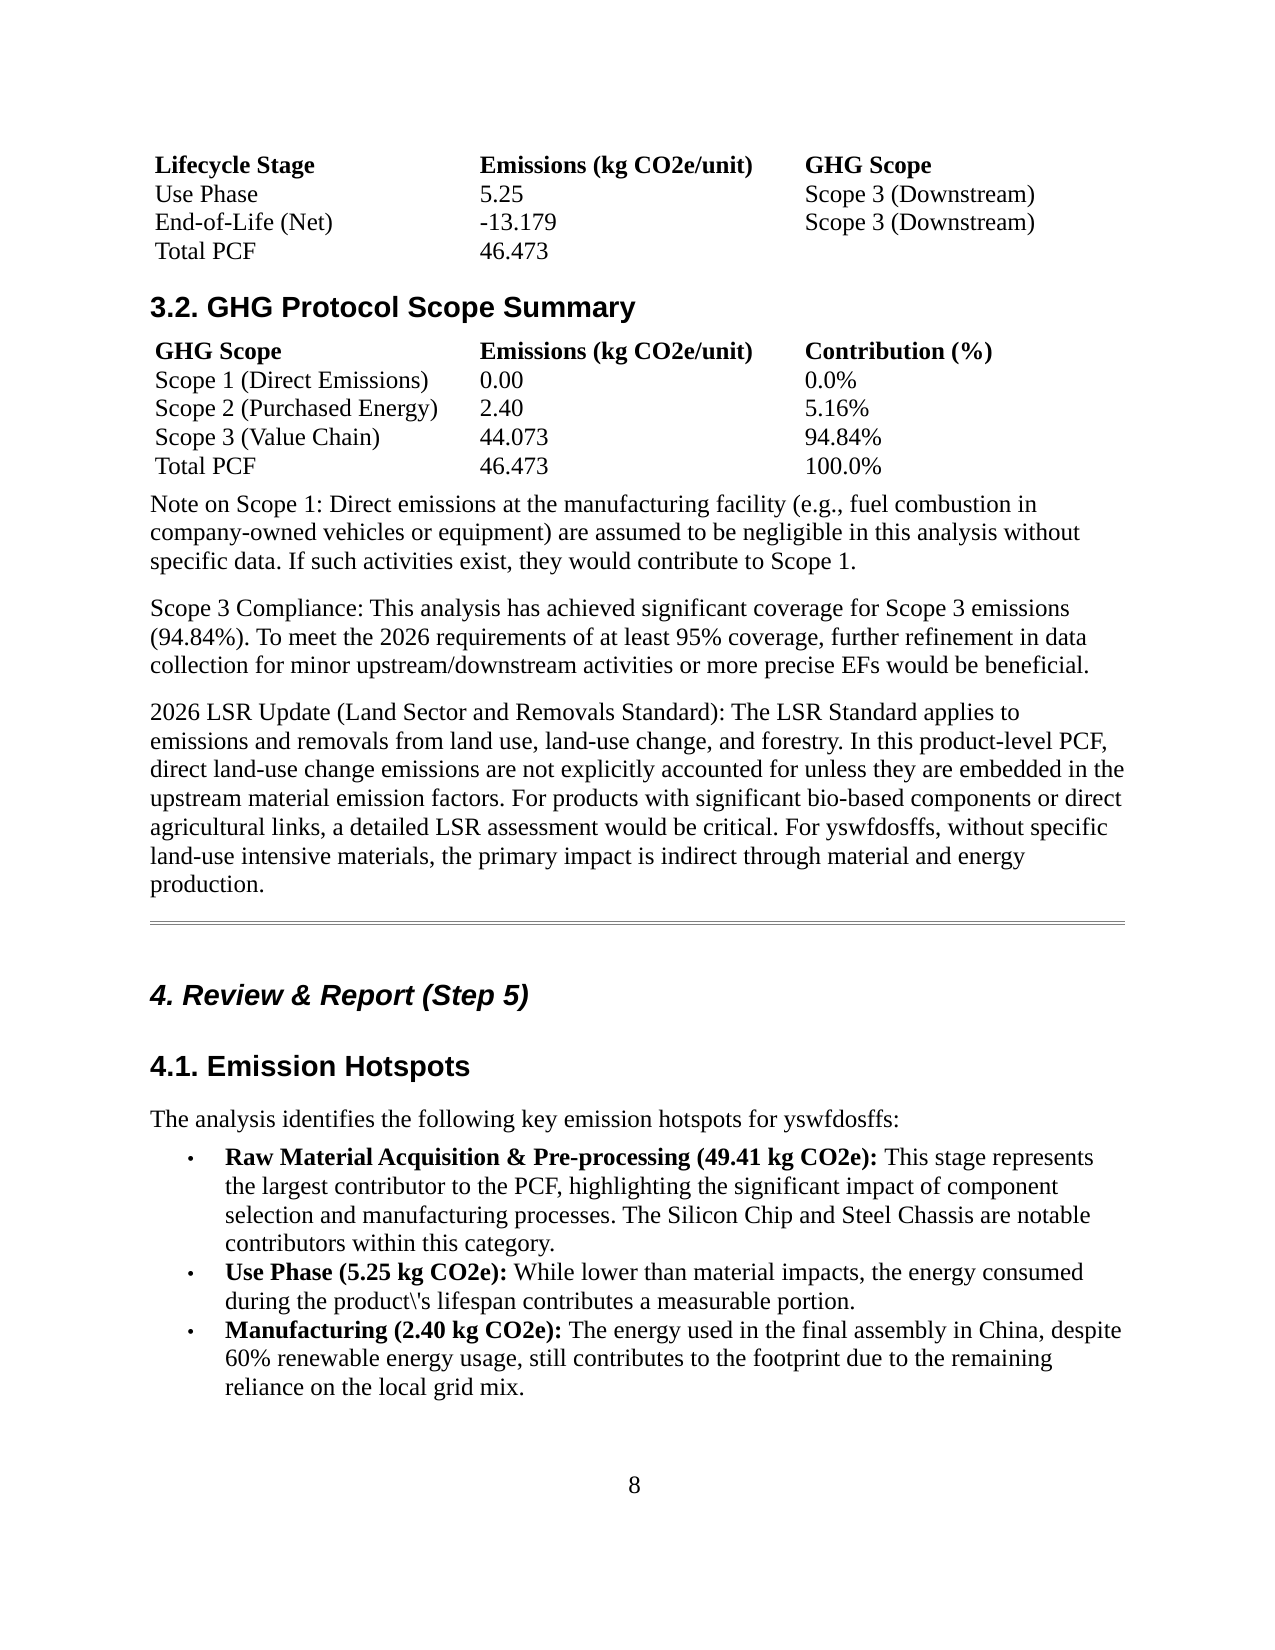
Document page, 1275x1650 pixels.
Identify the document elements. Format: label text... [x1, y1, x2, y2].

list Manufacturing (2.40 kg CO2e): The energy used in the final assembly in China, despite 60% renewable energy usage, still contributes to the footprint due to the remaining reliance on the local grid mix. [187, 1315, 1125, 1401]
subtitle 4.1. Emission Hotspots [150, 1049, 1125, 1083]
table_header Emissions (kg CO2e/unit) [475, 150, 800, 179]
text The analysis identifies the following key emission hotspots for yswfdosffs: [150, 1104, 1125, 1133]
table_cell 0.00 [475, 365, 800, 393]
subtitle 4. Review & Report (Step 5) [150, 978, 1125, 1012]
table_header GHG Scope [150, 336, 475, 365]
list Raw Material Acquisition & Pre-processing (49.41 kg CO2e): This stage represents the largest contributor to the PCF, highlighting the significant impact of component selection and manufacturing processes. The Silicon Chip and Steel Chassis are notable contributors within this category. [187, 1142, 1125, 1257]
table_cell Scope 1 (Direct Emissions) [150, 365, 475, 393]
table_cell End-of-Life (Net) [150, 208, 475, 236]
table_cell Scope 2 (Purchased Energy) [150, 394, 475, 422]
table_cell Scope 3 (Downstream) [800, 208, 1125, 236]
table_header Contribution (%) [800, 336, 1125, 365]
table_header GHG Scope [800, 150, 1125, 179]
table_cell Scope 3 (Downstream) [800, 179, 1125, 207]
table_cell Scope 3 (Value Chain) [150, 422, 475, 451]
table_cell Total PCF [150, 236, 475, 265]
list Use Phase (5.25 kg CO2e): While lower than material impacts, the energy consumed during the product\'s lifespan contributes a measurable portion. [187, 1257, 1125, 1315]
table_cell 5.25 [475, 179, 800, 207]
table_cell 46.473 [475, 451, 800, 480]
table_cell Total PCF [150, 451, 475, 480]
table_cell Use Phase [150, 179, 475, 207]
text Scope 3 Compliance: This analysis has achieved significant coverage for Scope 3 emissions (94.84%). To meet the 2026 requirements of at least 95% coverage, further refinement in data collection for minor upstream/downstream activities or more precise EFs would be beneficial. [150, 593, 1125, 679]
table_cell 46.473 [475, 236, 800, 265]
table_cell 100.0% [800, 451, 1125, 480]
text 2026 LSR Update (Land Sector and Removals Standard): The LSR Standard applies to emissions and removals from land use, land-use change, and forestry. In this product-level PCF, direct land-use change emissions are not explicitly accounted for unless they are embedded in the upstream material emission factors. For products with significant bio-based components or direct agricultural links, a detailed LSR assessment would be critical. For yswfdosffs, without specific land-use intensive materials, the primary impact is indirect through material and energy production. [150, 697, 1125, 898]
table_cell 2.40 [475, 394, 800, 422]
table_cell 5.16% [800, 394, 1125, 422]
table_cell -13.179 [475, 208, 800, 236]
text Note on Scope 1: Direct emissions at the manufacturing facility (e.g., fuel combustion in company-owned vehicles or equipment) are assumed to be negligible in this analysis without specific data. If such activities exist, they would contribute to Scope 1. [150, 489, 1125, 575]
subtitle 3.2. GHG Protocol Scope Summary [150, 290, 1125, 323]
table_cell [800, 236, 1125, 265]
table_cell 94.84% [800, 422, 1125, 451]
table_cell 44.073 [475, 422, 800, 451]
table_header Emissions (kg CO2e/unit) [475, 336, 800, 365]
table_header Lifecycle Stage [150, 150, 475, 179]
table_cell 0.0% [800, 365, 1125, 393]
